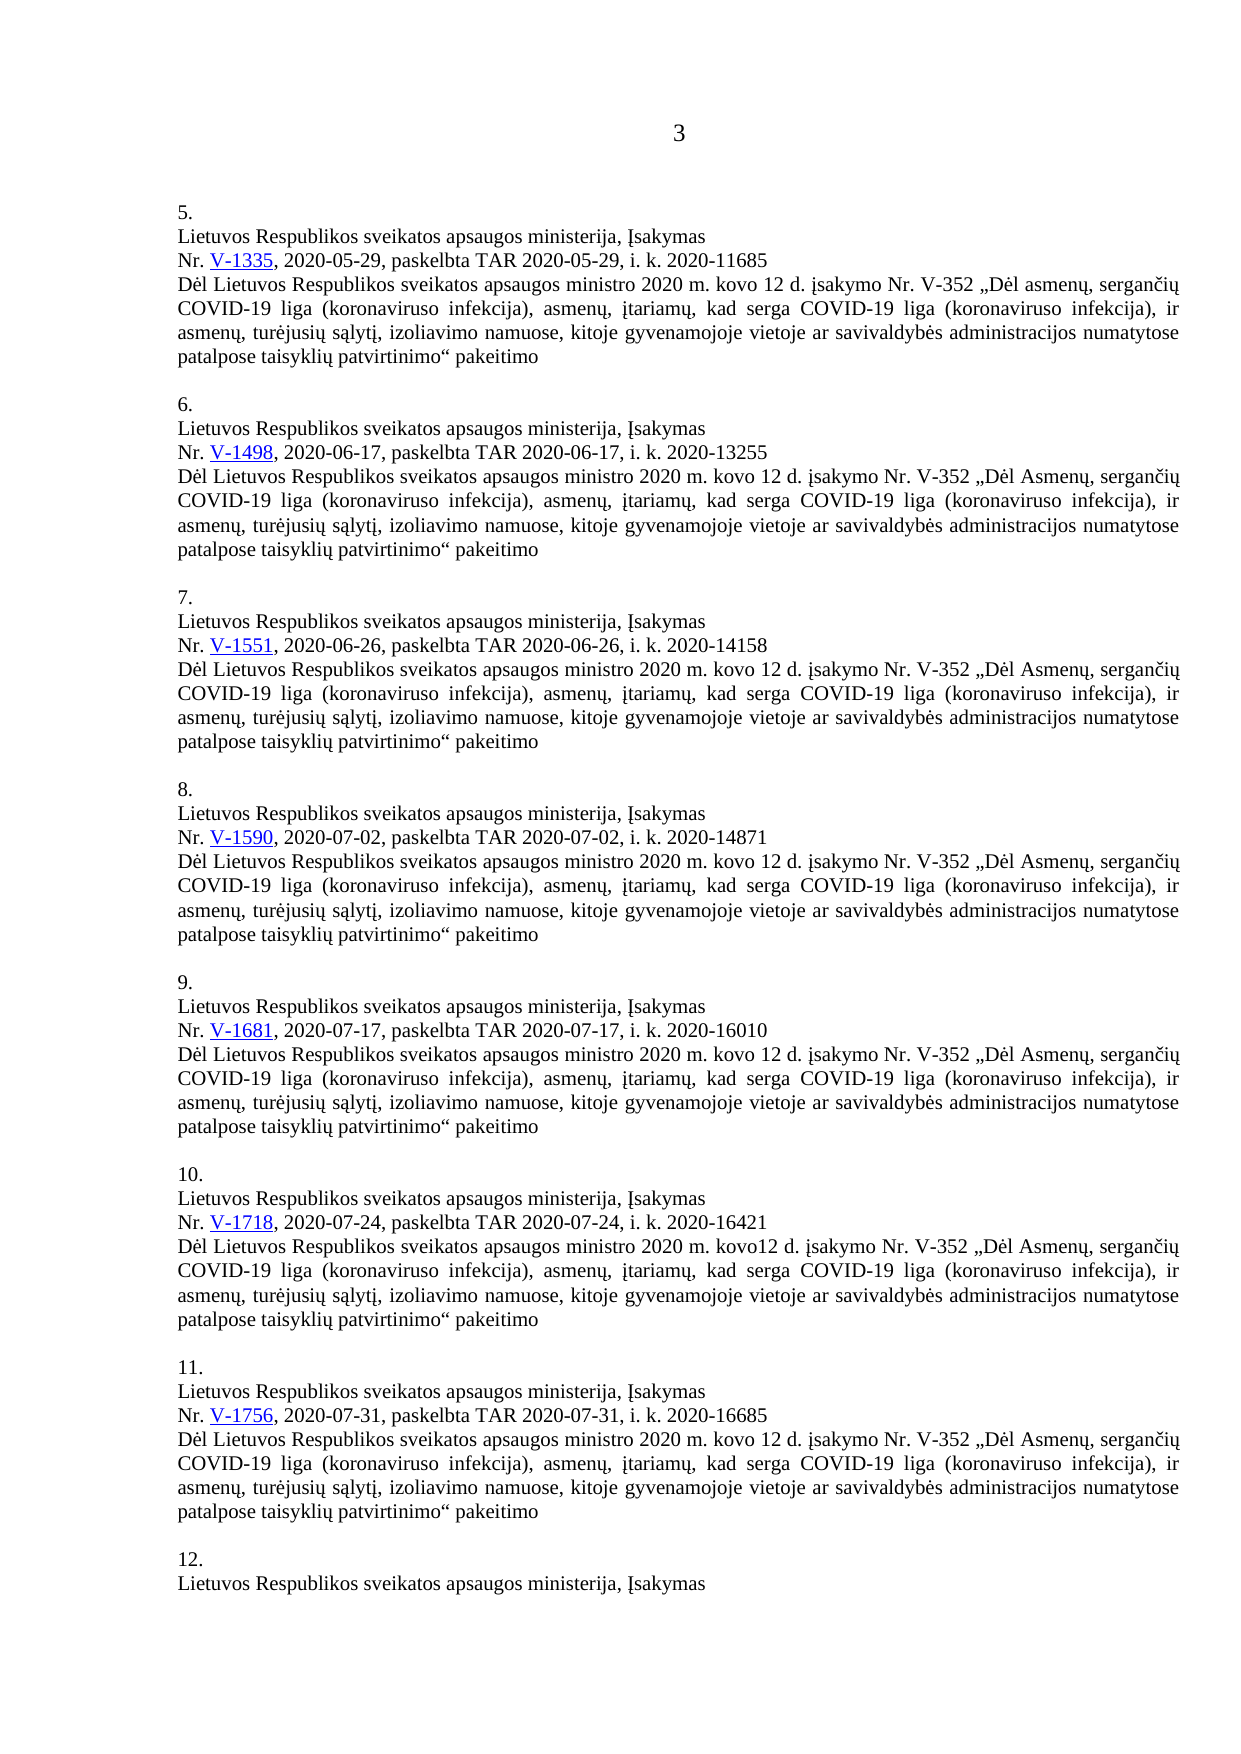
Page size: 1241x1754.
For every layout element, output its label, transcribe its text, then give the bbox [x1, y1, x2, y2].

text Lietuvos Respublikos sveikatos apsaugos ministerija, Įsakymas [177, 994, 1181, 1018]
text Dėl Lietuvos Respublikos sveikatos apsaugos ministro 2020 m. kovo 12 d. įsakymo Nr. V-352 „Dėl Asmenų, sergančių COVID-19 liga (koronaviruso infekcija), asmenų, įtariamų, kad serga COVID-19 liga (koronaviruso infekcija), ir asmenų, turėjusių sąlytį, izoliavimo namuose, kitoje gyvenamojoje vietoje ar savivaldybės administracijos numatytose patalpose taisyklių patvirtinimo“ pakeitimo [177, 657, 1181, 753]
text 7. [177, 585, 1181, 609]
text 12. [177, 1547, 1181, 1571]
text Lietuvos Respublikos sveikatos apsaugos ministerija, Įsakymas [177, 1571, 1181, 1595]
text Nr. V-1498, 2020-06-17, paskelbta TAR 2020-06-17, i. k. 2020-13255 [177, 440, 1181, 464]
text Nr. V-1590, 2020-07-02, paskelbta TAR 2020-07-02, i. k. 2020-14871 [177, 825, 1181, 849]
text Dėl Lietuvos Respublikos sveikatos apsaugos ministro 2020 m. kovo 12 d. įsakymo Nr. V-352 „Dėl Asmenų, sergančių COVID-19 liga (koronaviruso infekcija), asmenų, įtariamų, kad serga COVID-19 liga (koronaviruso infekcija), ir asmenų, turėjusių sąlytį, izoliavimo namuose, kitoje gyvenamojoje vietoje ar savivaldybės administracijos numatytose patalpose taisyklių patvirtinimo“ pakeitimo [177, 849, 1181, 946]
text 5. [177, 200, 1181, 224]
text Lietuvos Respublikos sveikatos apsaugos ministerija, Įsakymas [177, 801, 1181, 825]
text Dėl Lietuvos Respublikos sveikatos apsaugos ministro 2020 m. kovo 12 d. įsakymo Nr. V-352 „Dėl Asmenų, sergančių COVID-19 liga (koronaviruso infekcija), asmenų, įtariamų, kad serga COVID-19 liga (koronaviruso infekcija), ir asmenų, turėjusių sąlytį, izoliavimo namuose, kitoje gyvenamojoje vietoje ar savivaldybės administracijos numatytose patalpose taisyklių patvirtinimo“ pakeitimo [177, 1042, 1181, 1138]
text Nr. V-1551, 2020-06-26, paskelbta TAR 2020-06-26, i. k. 2020-14158 [177, 633, 1181, 657]
text Dėl Lietuvos Respublikos sveikatos apsaugos ministro 2020 m. kovo12 d. įsakymo Nr. V-352 „Dėl Asmenų, sergančių COVID-19 liga (koronaviruso infekcija), asmenų, įtariamų, kad serga COVID-19 liga (koronaviruso infekcija), ir asmenų, turėjusių sąlytį, izoliavimo namuose, kitoje gyvenamojoje vietoje ar savivaldybės administracijos numatytose patalpose taisyklių patvirtinimo“ pakeitimo [177, 1234, 1181, 1331]
text Lietuvos Respublikos sveikatos apsaugos ministerija, Įsakymas [177, 224, 1181, 248]
text Lietuvos Respublikos sveikatos apsaugos ministerija, Įsakymas [177, 416, 1181, 440]
text 6. [177, 392, 1181, 416]
text Dėl Lietuvos Respublikos sveikatos apsaugos ministro 2020 m. kovo 12 d. įsakymo Nr. V-352 „Dėl asmenų, sergančių COVID-19 liga (koronaviruso infekcija), asmenų, įtariamų, kad serga COVID-19 liga (koronaviruso infekcija), ir asmenų, turėjusių sąlytį, izoliavimo namuose, kitoje gyvenamojoje vietoje ar savivaldybės administracijos numatytose patalpose taisyklių patvirtinimo“ pakeitimo [177, 272, 1181, 368]
text Dėl Lietuvos Respublikos sveikatos apsaugos ministro 2020 m. kovo 12 d. įsakymo Nr. V-352 „Dėl Asmenų, sergančių COVID-19 liga (koronaviruso infekcija), asmenų, įtariamų, kad serga COVID-19 liga (koronaviruso infekcija), ir asmenų, turėjusių sąlytį, izoliavimo namuose, kitoje gyvenamojoje vietoje ar savivaldybės administracijos numatytose patalpose taisyklių patvirtinimo“ pakeitimo [177, 464, 1181, 561]
text 10. [177, 1162, 1181, 1186]
text Nr. V-1681, 2020-07-17, paskelbta TAR 2020-07-17, i. k. 2020-16010 [177, 1018, 1181, 1042]
text 9. [177, 970, 1181, 994]
text 11. [177, 1355, 1181, 1379]
text Lietuvos Respublikos sveikatos apsaugos ministerija, Įsakymas [177, 1379, 1181, 1403]
text Nr. V-1335, 2020-05-29, paskelbta TAR 2020-05-29, i. k. 2020-11685 [177, 248, 1181, 272]
text Nr. V-1756, 2020-07-31, paskelbta TAR 2020-07-31, i. k. 2020-16685 [177, 1403, 1181, 1427]
text Lietuvos Respublikos sveikatos apsaugos ministerija, Įsakymas [177, 609, 1181, 633]
text Lietuvos Respublikos sveikatos apsaugos ministerija, Įsakymas [177, 1186, 1181, 1210]
text Nr. V-1718, 2020-07-24, paskelbta TAR 2020-07-24, i. k. 2020-16421 [177, 1210, 1181, 1234]
text 8. [177, 777, 1181, 801]
text Dėl Lietuvos Respublikos sveikatos apsaugos ministro 2020 m. kovo 12 d. įsakymo Nr. V-352 „Dėl Asmenų, sergančių COVID-19 liga (koronaviruso infekcija), asmenų, įtariamų, kad serga COVID-19 liga (koronaviruso infekcija), ir asmenų, turėjusių sąlytį, izoliavimo namuose, kitoje gyvenamojoje vietoje ar savivaldybės administracijos numatytose patalpose taisyklių patvirtinimo“ pakeitimo [177, 1427, 1181, 1523]
